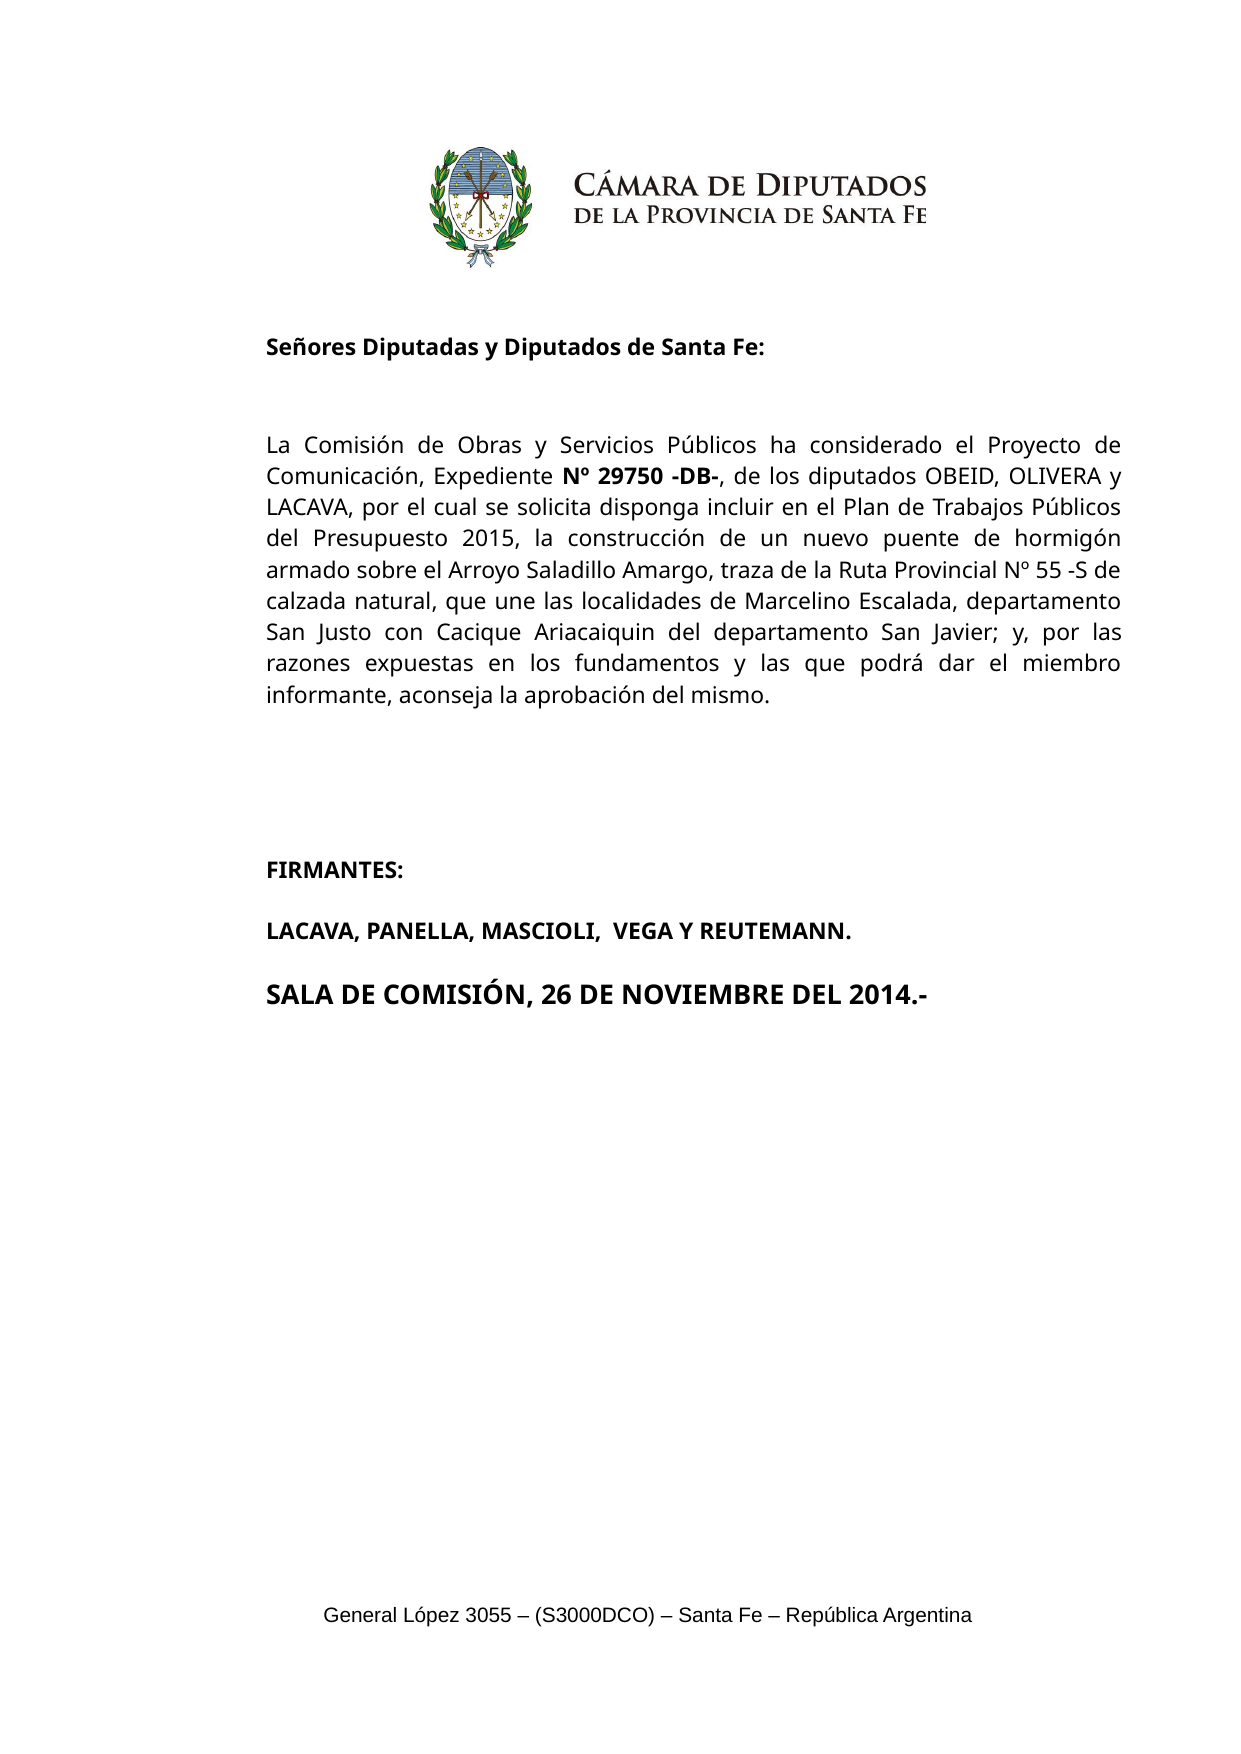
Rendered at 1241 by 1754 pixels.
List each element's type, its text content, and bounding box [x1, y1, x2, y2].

text Señores Diputadas y Diputados de Santa Fe: [266, 331, 1122, 362]
text SALA DE COMISIÓN, 26 DE NOVIEMBRE DEL 2014.- [266, 975, 1122, 1012]
text FIRMANTES: [266, 854, 1122, 885]
text LACAVA, PANELLA, MASCIOLI, VEGA Y REUTEMANN. [266, 915, 1122, 946]
text La Comisión de Obras y Servicios Públicos ha considerado el Proyecto de Comunicación, Expediente Nº 29750 -DB-, de los diputados OBEID, OLIVERA y LACAVA, por el cual se solicita disponga incluir en el Plan de Trabajos Públicos del Presupuesto 2015, la construcción de un nuevo puente de hormigón armado sobre el Arroyo Saladillo Amargo, traza de la Ruta Provincial Nº 55 -S de calzada natural, que une las localidades de Marcelino Escalada, departamento San Justo con Cacique Ariacaiquin del departamento San Javier; y, por las razones expuestas en los fundamentos y las que podrá dar el miembro informante, aconseja la aprobación del mismo. [266, 429, 1122, 710]
picture [429, 147, 927, 272]
